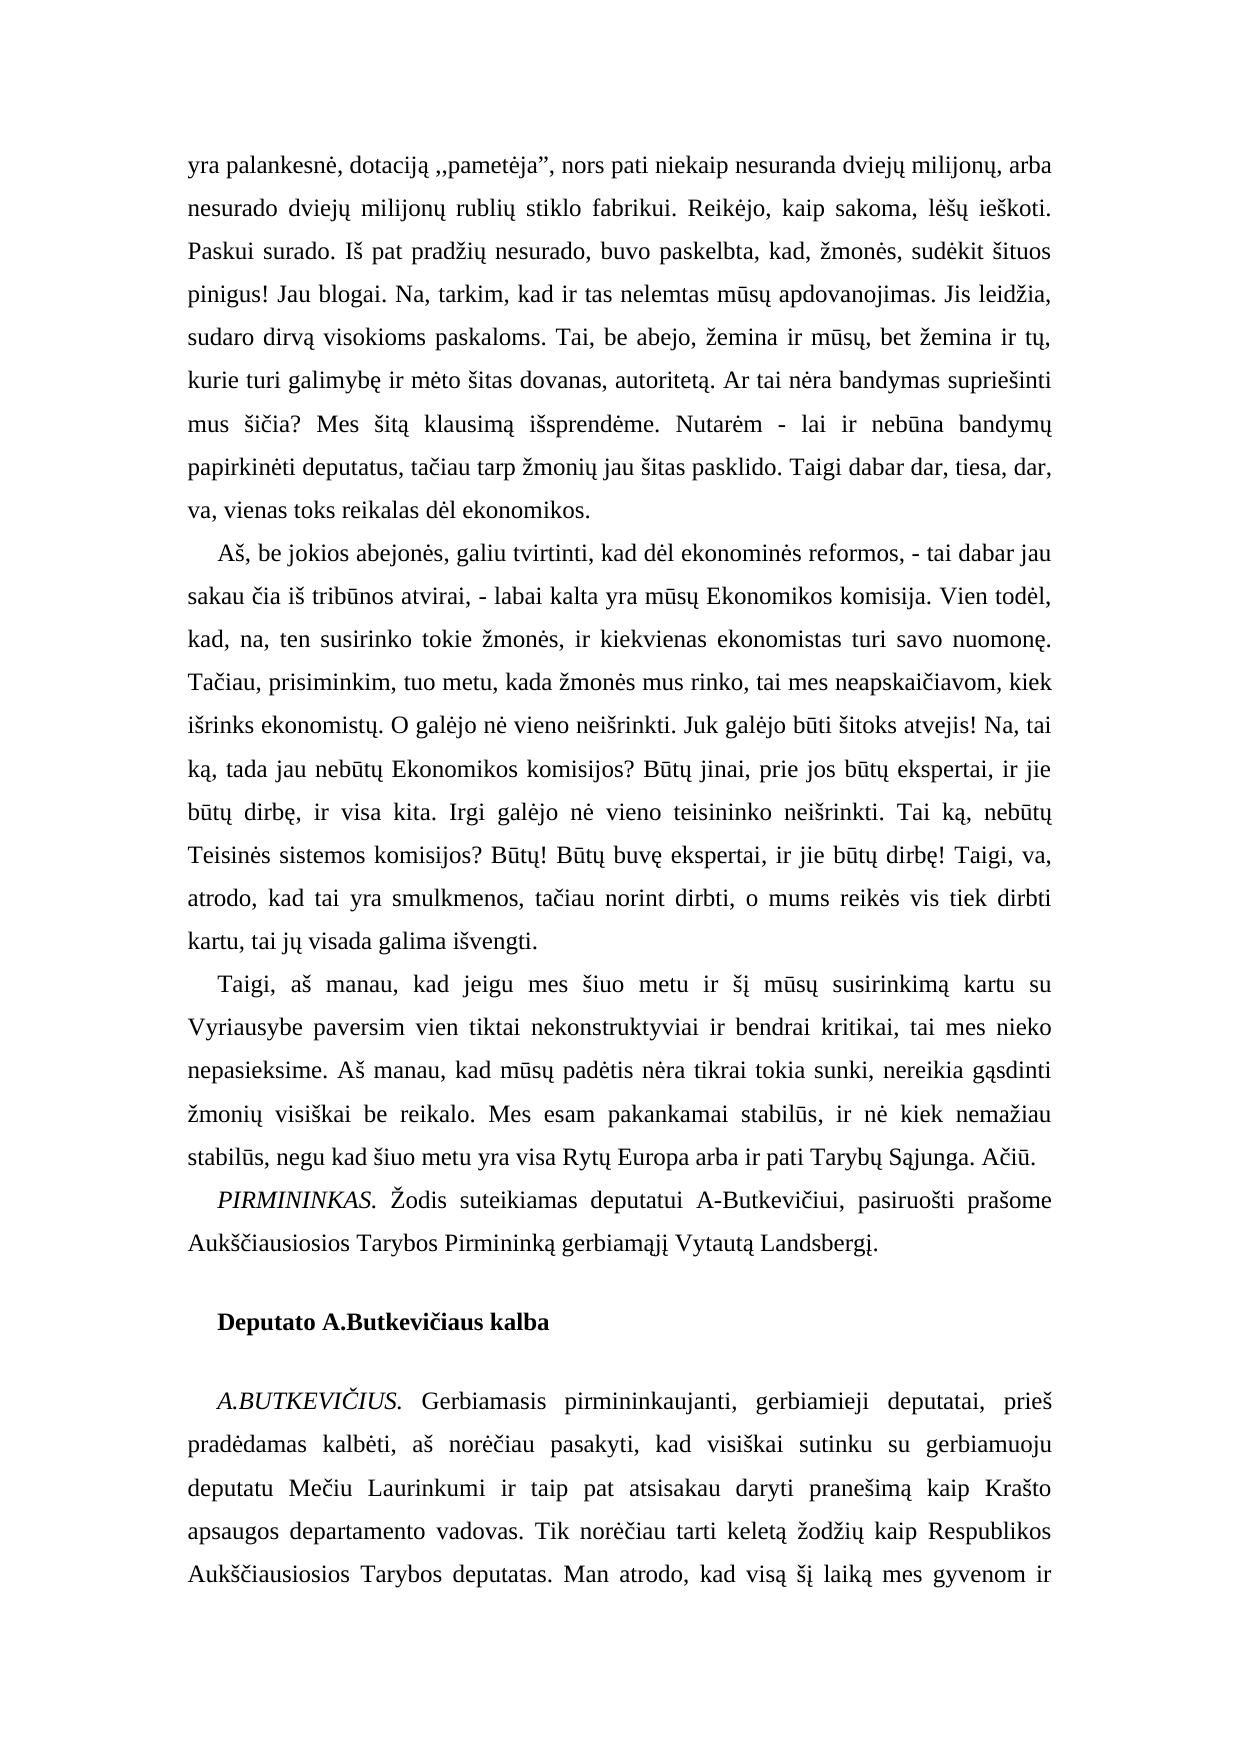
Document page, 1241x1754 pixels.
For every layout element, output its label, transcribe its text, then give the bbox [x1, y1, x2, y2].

text yra palankesnė, dotaciją ,,pametėja”, nors pati niekaip nesuranda dviejų milijonų, arba nesurado dviejų milijonų rublių stiklo fabrikui. Reikėjo, kaip sakoma, lėšų ieškoti. Paskui surado. Iš pat pradžių nesurado, buvo paskelbta, kad, žmonės, sudėkit šituos pinigus! Jau blogai. Na, tarkim, kad ir tas nelemtas mūsų apdovanojimas. Jis leidžia, sudaro dirvą visokioms paskaloms. Tai, be abejo, žemina ir mūsų, bet žemina ir tų, kurie turi galimybę ir mėto šitas dovanas, autoritetą. Ar tai nėra bandymas supriešinti mus šičia? Mes šitą klausimą išsprendėme. Nutarėm - lai ir nebūna bandymų papirkinėti deputatus, tačiau tarp žmonių jau šitas pasklido. Taigi dabar dar, tiesa, dar, va, vienas toks reikalas dėl ekonomikos. [187, 150, 1053, 524]
text Aš, be jokios abejonės, galiu tvirtinti, kad dėl ekonominės reformos, - tai dabar jau sakau čia iš tribūnos atvirai, - labai kalta yra mūsų Ekonomikos komisija. Vien todėl, kad, na, ten susirinko tokie žmonės, ir kiekvienas ekonomistas turi savo nuomonę. Tačiau, prisiminkim, tuo metu, kada žmonės mus rinko, tai mes neapskaičiavom, kiek išrinks ekonomistų. O galėjo nė vieno neišrinkti. Juk galėjo būti šitoks atvejis! Na, tai ką, tada jau nebūtų Ekonomikos komisijos? Būtų jinai, prie jos būtų ekspertai, ir jie būtų dirbę, ir visa kita. Irgi galėjo nė vieno teisininko neišrinkti. Tai ką, nebūtų Teisinės sistemos komisijos? Būtų! Būtų buvę ekspertai, ir jie būtų dirbę! Taigi, va, atrodo, kad tai yra smulkmenos, tačiau norint dirbti, o mums reikės vis tiek dirbti kartu, tai jų visada galima išvengti. [187, 538, 1053, 955]
text A.BUTKEVIČIUS. Gerbiamasis pirmininkaujanti, gerbiamieji deputatai, prieš pradėdamas kalbėti, aš norėčiau pasakyti, kad visiškai sutinku su gerbiamuoju deputatu Mečiu Laurinkumi ir taip pat atsisakau daryti pranešimą kaip Krašto apsaugos departamento vadovas. Tik norėčiau tarti keletą žodžių kaip Respublikos Aukščiausiosios Tarybos deputatas. Man atrodo, kad visą šį laiką mes gyvenom ir [187, 1386, 1053, 1588]
text PIRMININKAS. Žodis suteikiamas deputatui A-Butkevičiui, pasiruošti prašome Aukščiausiosios Tarybos Pirmininką gerbiamąjį Vytautą Landsbergį. [187, 1185, 1053, 1257]
text Taigi, aš manau, kad jeigu mes šiuo metu ir šį mūsų susirinkimą kartu su Vyriausybe paversim vien tiktai nekonstruktyviai ir bendrai kritikai, tai mes nieko nepasieksime. Aš manau, kad mūsų padėtis nėra tikrai tokia sunki, nereikia gąsdinti žmonių visiškai be reikalo. Mes esam pakankamai stabilūs, ir nė kiek nemažiau stabilūs, negu kad šiuo metu yra visa Rytų Europa arba ir pati Tarybų Sąjunga. Ačiū. [187, 969, 1053, 1171]
subtitle Deputato A.Butkevičiaus kalba [187, 1307, 1053, 1336]
